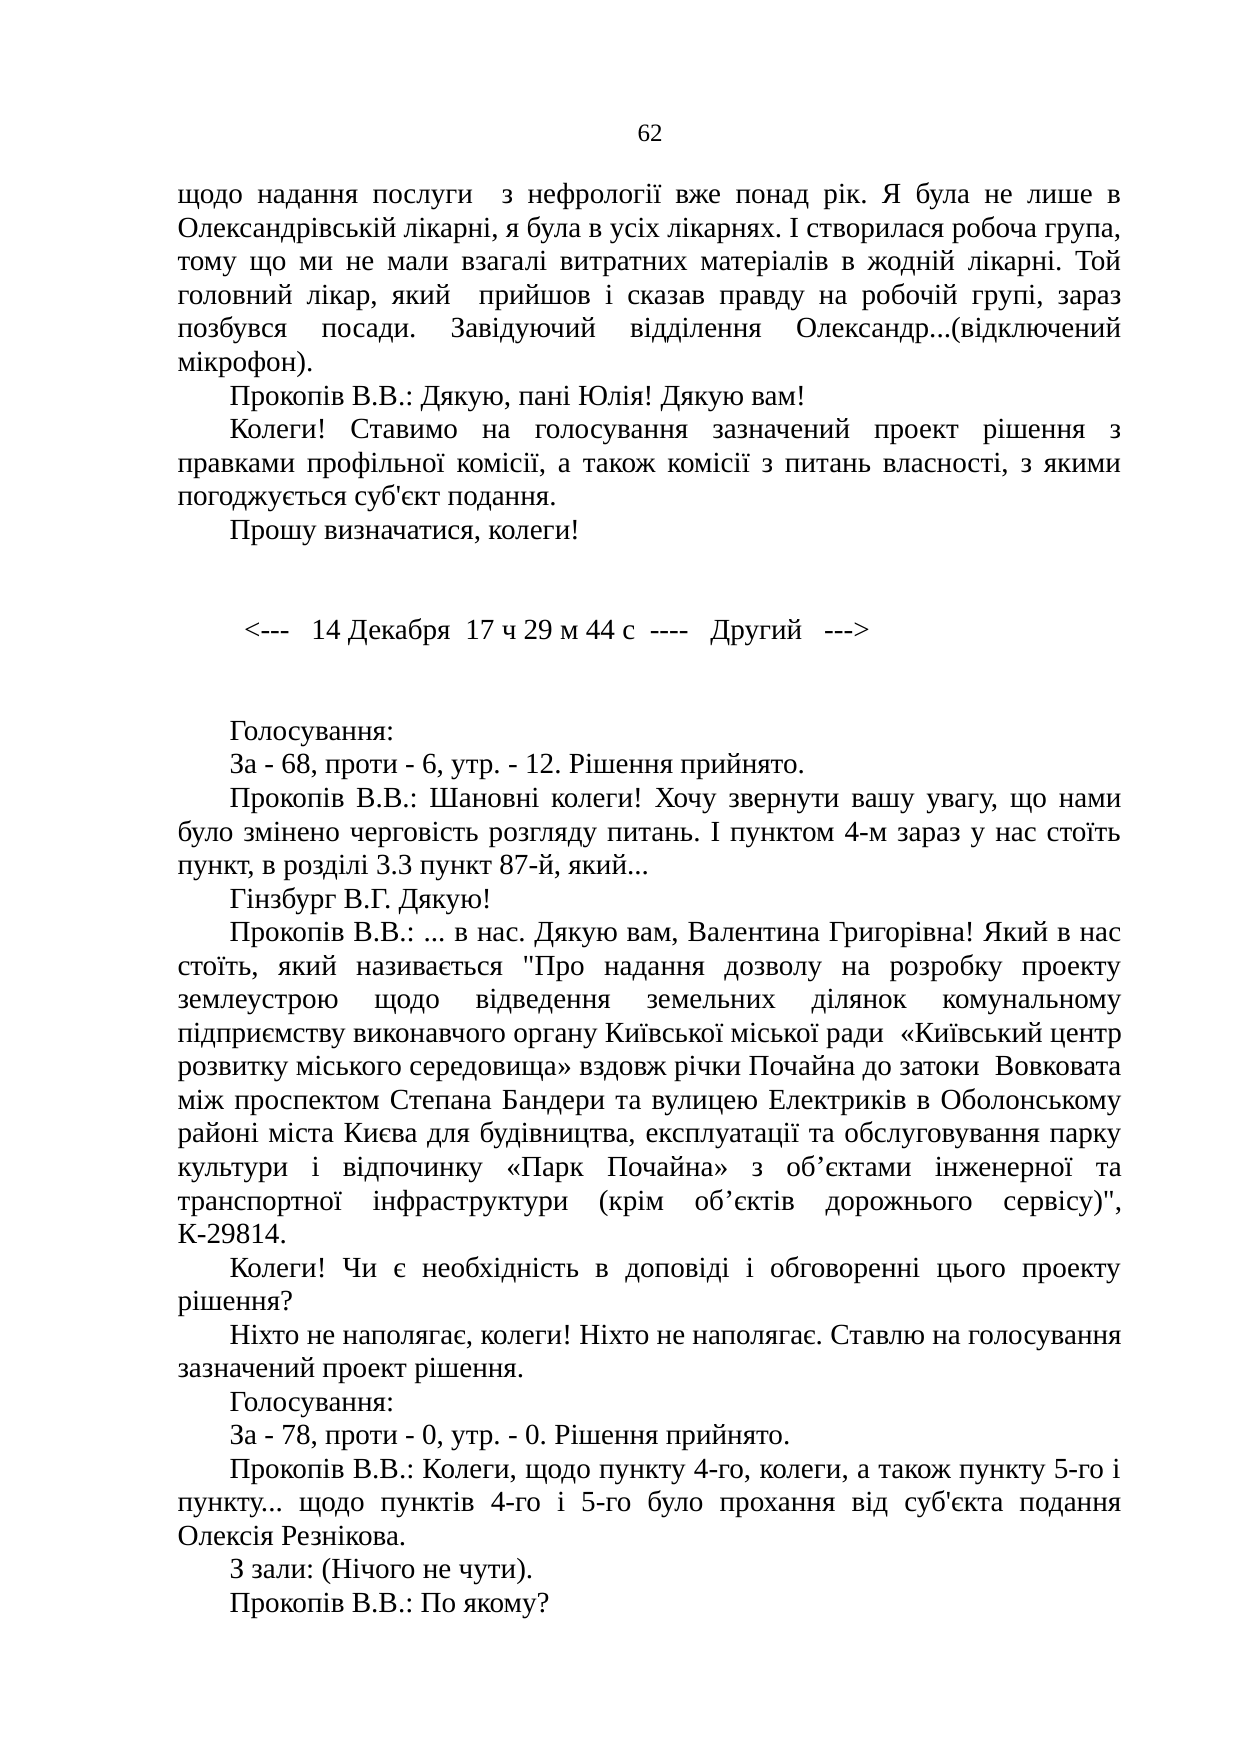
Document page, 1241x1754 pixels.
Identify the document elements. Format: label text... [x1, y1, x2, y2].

text Ніхто не наполягає, колеги! Ніхто не наполягає. Ставлю на голосування зазначений проект рішення. [177, 1317, 1122, 1384]
text щодо надання послуги з нефрології вже понад рік. Я була не лише в Олександрівській лікарні, я була в усіх лікарнях. І створилася робоча група, тому що ми не мали взагалі витратних матеріалів в жодній лікарні. Той головний лікар, який прийшов і сказав правду на робочій групі, зараз позбувся посади. Завідуючий відділення Олександр...(відключений мікрофон). [177, 176, 1122, 378]
text Колеги! Чи є необхідність в доповіді і обговоренні цього проекту рішення? [177, 1250, 1122, 1317]
text З зали: (Нічого не чути). [177, 1552, 1122, 1585]
text За - 68, проти - 6, утр. - 12. Рішення прийнято. [177, 747, 1122, 780]
text Прокопів В.В.: Шановні колеги! Хочу звернути вашу увагу, що нами було змінено черговість розгляду питань. І пунктом 4-м зараз у нас стоїть пункт, в розділі 3.3 пункт 87-й, який... [177, 780, 1122, 881]
text Гінзбург В.Г. Дякую! [177, 881, 1122, 914]
text Голосування: [177, 1384, 1122, 1417]
text Прокопів В.В.: Дякую, пані Юлія! Дякую вам! [177, 378, 1122, 411]
text Прокопів В.В.: Колеги, щодо пункту 4-го, колеги, а також пункту 5-го і пункту... щодо пунктів 4-го і 5-го було прохання від суб'єкта подання Олексія Резнікова. [177, 1451, 1122, 1552]
text Колеги! Ставимо на голосування зазначений проект рішення з правками профільної комісії, а також комісії з питань власності, з якими погоджується суб'єкт подання. [177, 411, 1122, 512]
text Голосування: [177, 713, 1122, 747]
text За - 78, проти - 0, утр. - 0. Рішення прийнято. [177, 1417, 1122, 1451]
text Прошу визначатися, колеги! [177, 512, 1122, 545]
text Прокопів В.В.: ... в нас. Дякую вам, Валентина Григорівна! Який в нас стоїть, який називається "Про надання дозволу на розробку проекту землеустрою щодо відведення земельних ділянок комунальному підприємству виконавчого органу Київської міської ради «Київський центр розвитку міського середовища» вздовж річки Почайна до затоки Вовковата між проспектом Степана Бандери та вулицею Електриків в Оболонському районі міста Києва для будівництва, експлуатації та обслуговування парку культури і відпочинку «Парк Почайна» з об’єктами інженерної та транспортної інфраструктури (крім об’єктів дорожнього сервісу)", К-29814. [177, 914, 1122, 1250]
text Прокопів В.В.: По якому? [177, 1585, 1122, 1619]
text <--- 14 Декабря 17 ч 29 м 44 с ---- Другий ---> [177, 612, 1122, 646]
